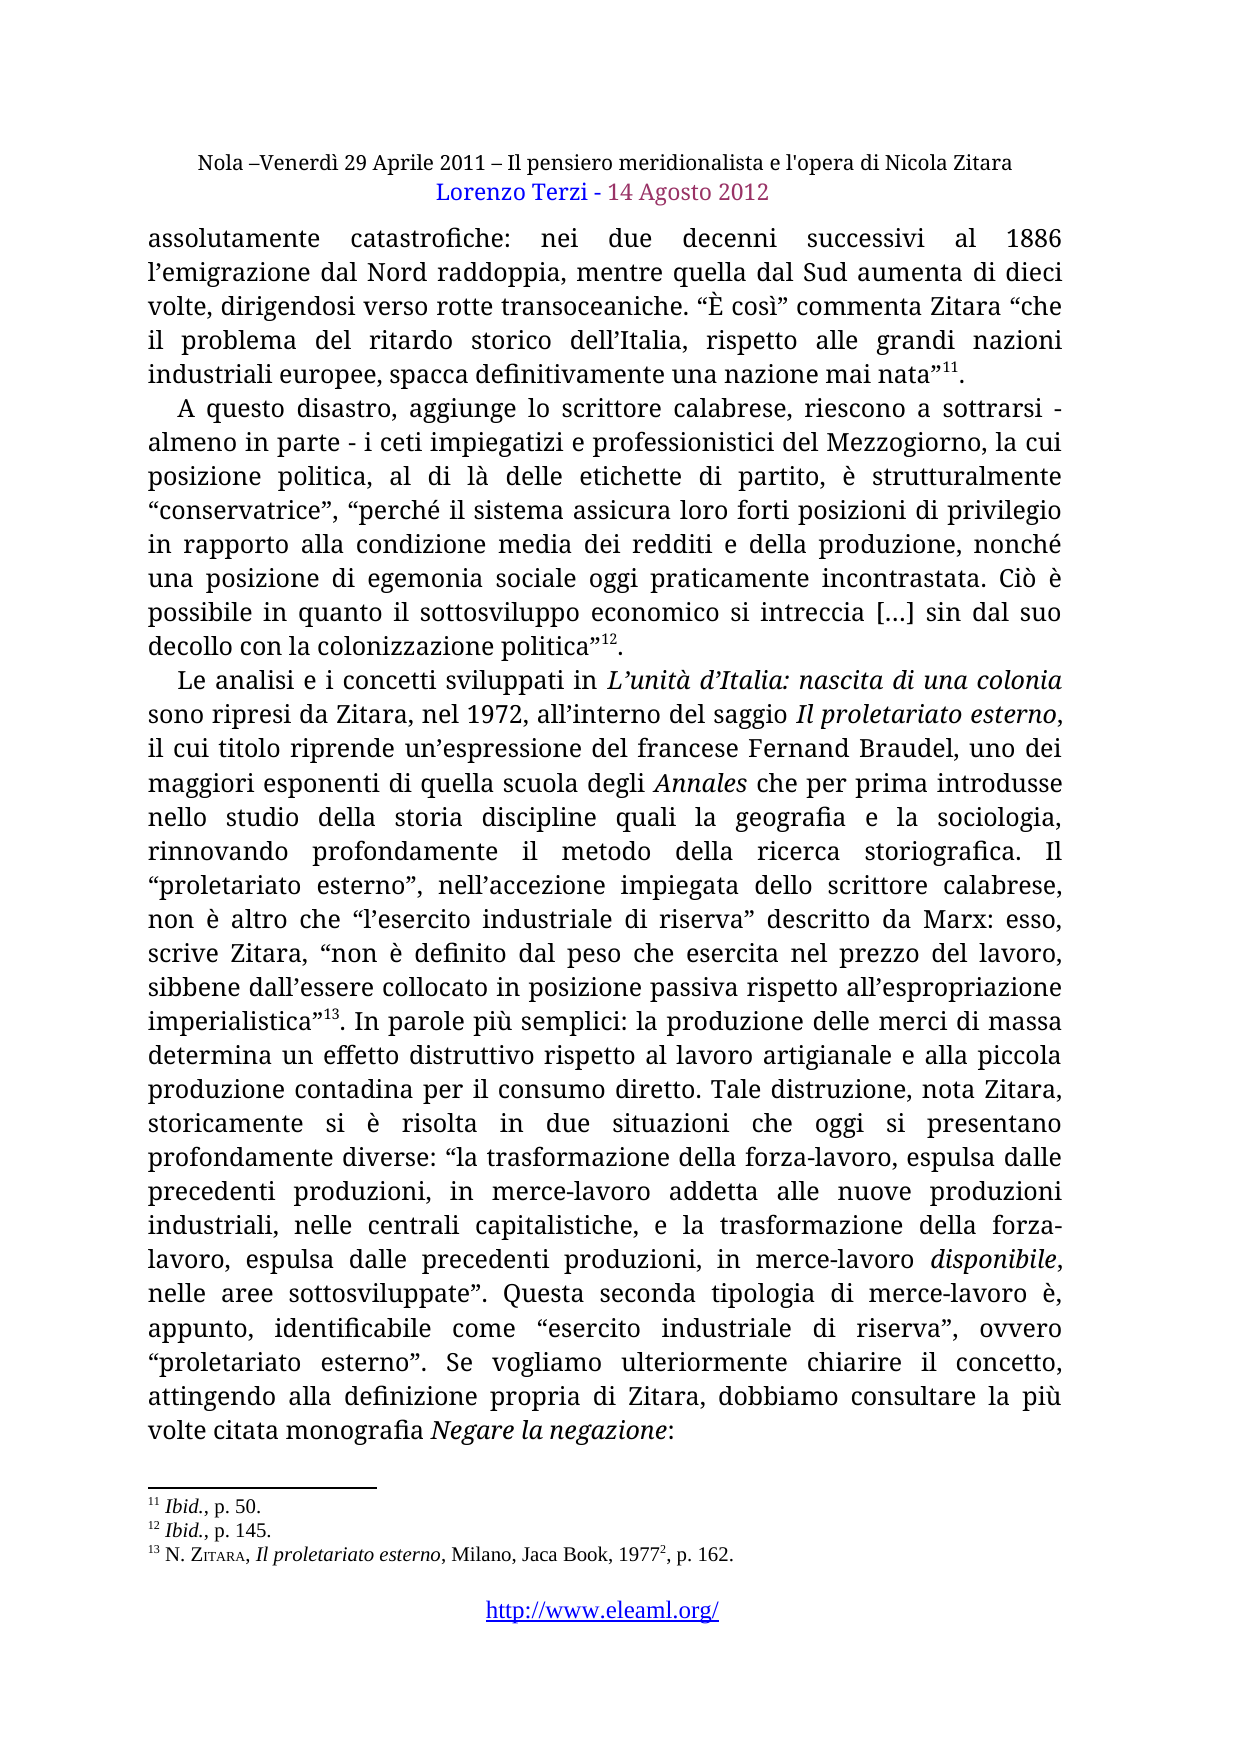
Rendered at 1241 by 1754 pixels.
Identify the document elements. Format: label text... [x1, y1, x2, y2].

text Le analisi e i concetti sviluppati in L’unità d’Italia: nascita di una colonia sono ripresi da Zitara, nel 1972, all’interno del saggio Il proletariato esterno, il cui titolo riprende un’espressione del francese Fernand Braudel, uno dei maggiori esponenti di quella scuola degli Annales che per prima introdusse nello studio della storia discipline quali la geografia e la sociologia, rinnovando profondamente il metodo della ricerca storiografica. Il “proletariato esterno”, nell’accezione impiegata dello scrittore calabrese, non è altro che “l’esercito industriale di riserva” descritto da Marx: esso, scrive Zitara, “non è definito dal peso che esercita nel prezzo del lavoro, sibbene dall’essere collocato in posizione passiva rispetto all’espropriazione imperialistica”. In parole più semplici: la produzione delle merci di massa determina un effetto distruttivo rispetto al lavoro artigianale e alla piccola produzione contadina per il consumo diretto. Tale distruzione, nota Zitara, storicamente si è risolta in due situazioni che oggi si presentano profondamente diverse: “la trasformazione della forza-lavoro, espulsa dalle precedenti produzioni, in merce-lavoro addetta alle nuove produzioni industriali, nelle centrali capitalistiche, e la trasformazione della forza-lavoro, espulsa dalle precedenti produzioni, in merce-lavoro disponibile, nelle aree sottosviluppate”. Questa seconda tipologia di merce-lavoro è, appunto, identificabile come “esercito industriale di riserva”, ovvero “proletariato esterno”. Se vogliamo ulteriormente chiarire il concetto, attingendo alla definizione propria di Zitara, dobbiamo consultare la più volte citata monografia Negare la negazione: [148, 663, 1063, 1446]
text Ibid., p. 145. [148, 1518, 1063, 1542]
text N. Zitara, Il proletariato esterno, Milano, Jaca Book, 19772, p. 162. [148, 1542, 1063, 1566]
text assolutamente catastrofiche: nei due decenni successivi al 1886 l’emigrazione dal Nord raddoppia, mentre quella dal Sud aumenta di dieci volte, dirigendosi verso rotte transoceaniche. “È così” commenta Zitara “che il problema del ritardo storico dell’Italia, rispetto alle grandi nazioni industriali europee, spacca definitivamente una nazione mai nata”. [148, 220, 1063, 391]
text Ibid., p. 50. [148, 1494, 1063, 1518]
text A questo disastro, aggiunge lo scrittore calabrese, riescono a sottrarsi - almeno in parte - i ceti impiegatizi e professionistici del Mezzogiorno, la cui posizione politica, al di là delle etichette di partito, è strutturalmente “conservatrice”, “perché il sistema assicura loro forti posizioni di privilegio in rapporto alla condizione media dei redditi e della produzione, nonché una posizione di egemonia sociale oggi praticamente incontrastata. Ciò è possibile in quanto il sottosviluppo economico si intreccia […] sin dal suo decollo con la colonizzazione politica”. [148, 391, 1063, 663]
